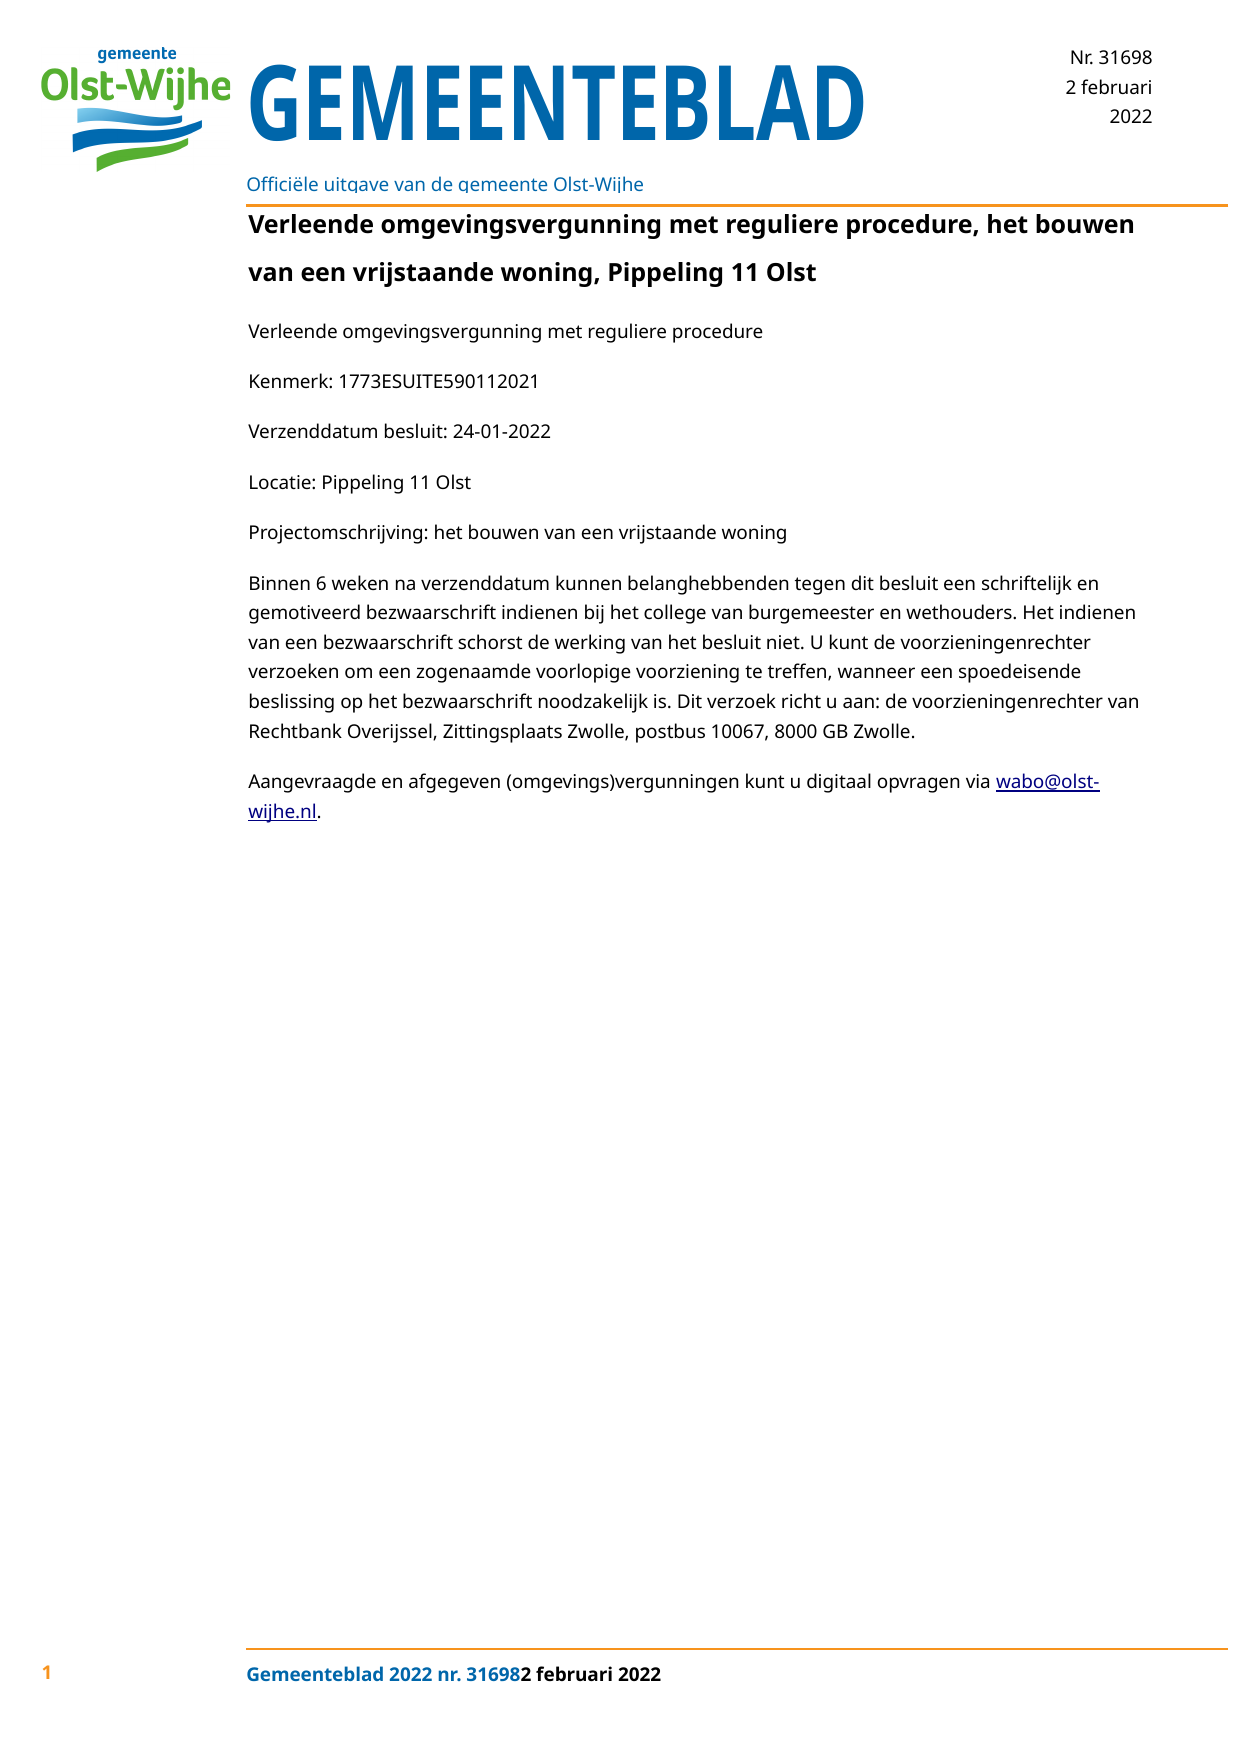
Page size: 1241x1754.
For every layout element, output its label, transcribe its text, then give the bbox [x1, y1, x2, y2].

text Verleende omgevingsvergunning met reguliere procedure [248, 318, 1152, 344]
text Projectomschrijving: het bouwen van een vrijstaande woning [248, 519, 1152, 545]
text Verleende omgevingsvergunning met reguliere procedure, het bouwen van een vrijstaande woning, Pippeling 11 Olst [248, 207, 1152, 288]
text Binnen 6 weken na verzenddatum kunnen belanghebbenden tegen dit besluit een schriftelijk en gemotiveerd bezwaarschrift indienen bij het college van burgemeester en wethouders. Het indienen van een bezwaarschrift schorst de werking van het besluit niet. U kunt de voorzieningenrechter verzoeken om een zogenaamde voorlopige voorziening te treffen, wanneer een spoedeisende beslissing op het bezwaarschrift noodzakelijk is. Dit verzoek richt u aan: de voorzieningenrechter van Rechtbank Overijssel, Zittingsplaats Zwolle, postbus 10067, 8000 GB Zwolle. [248, 570, 1152, 744]
picture [41, 47, 231, 172]
text Kenmerk: 1773ESUITE590112021 [248, 368, 1152, 394]
text Verzenddatum besluit: 24-01-2022 [248, 419, 1152, 444]
text Aangevraagde en afgegeven (omgevings)vergunningen kunt u digitaal opvragen via wabo@olst-wijhe.nl. [248, 768, 1152, 824]
text Locatie: Pippeling 11 Olst [248, 469, 1152, 495]
